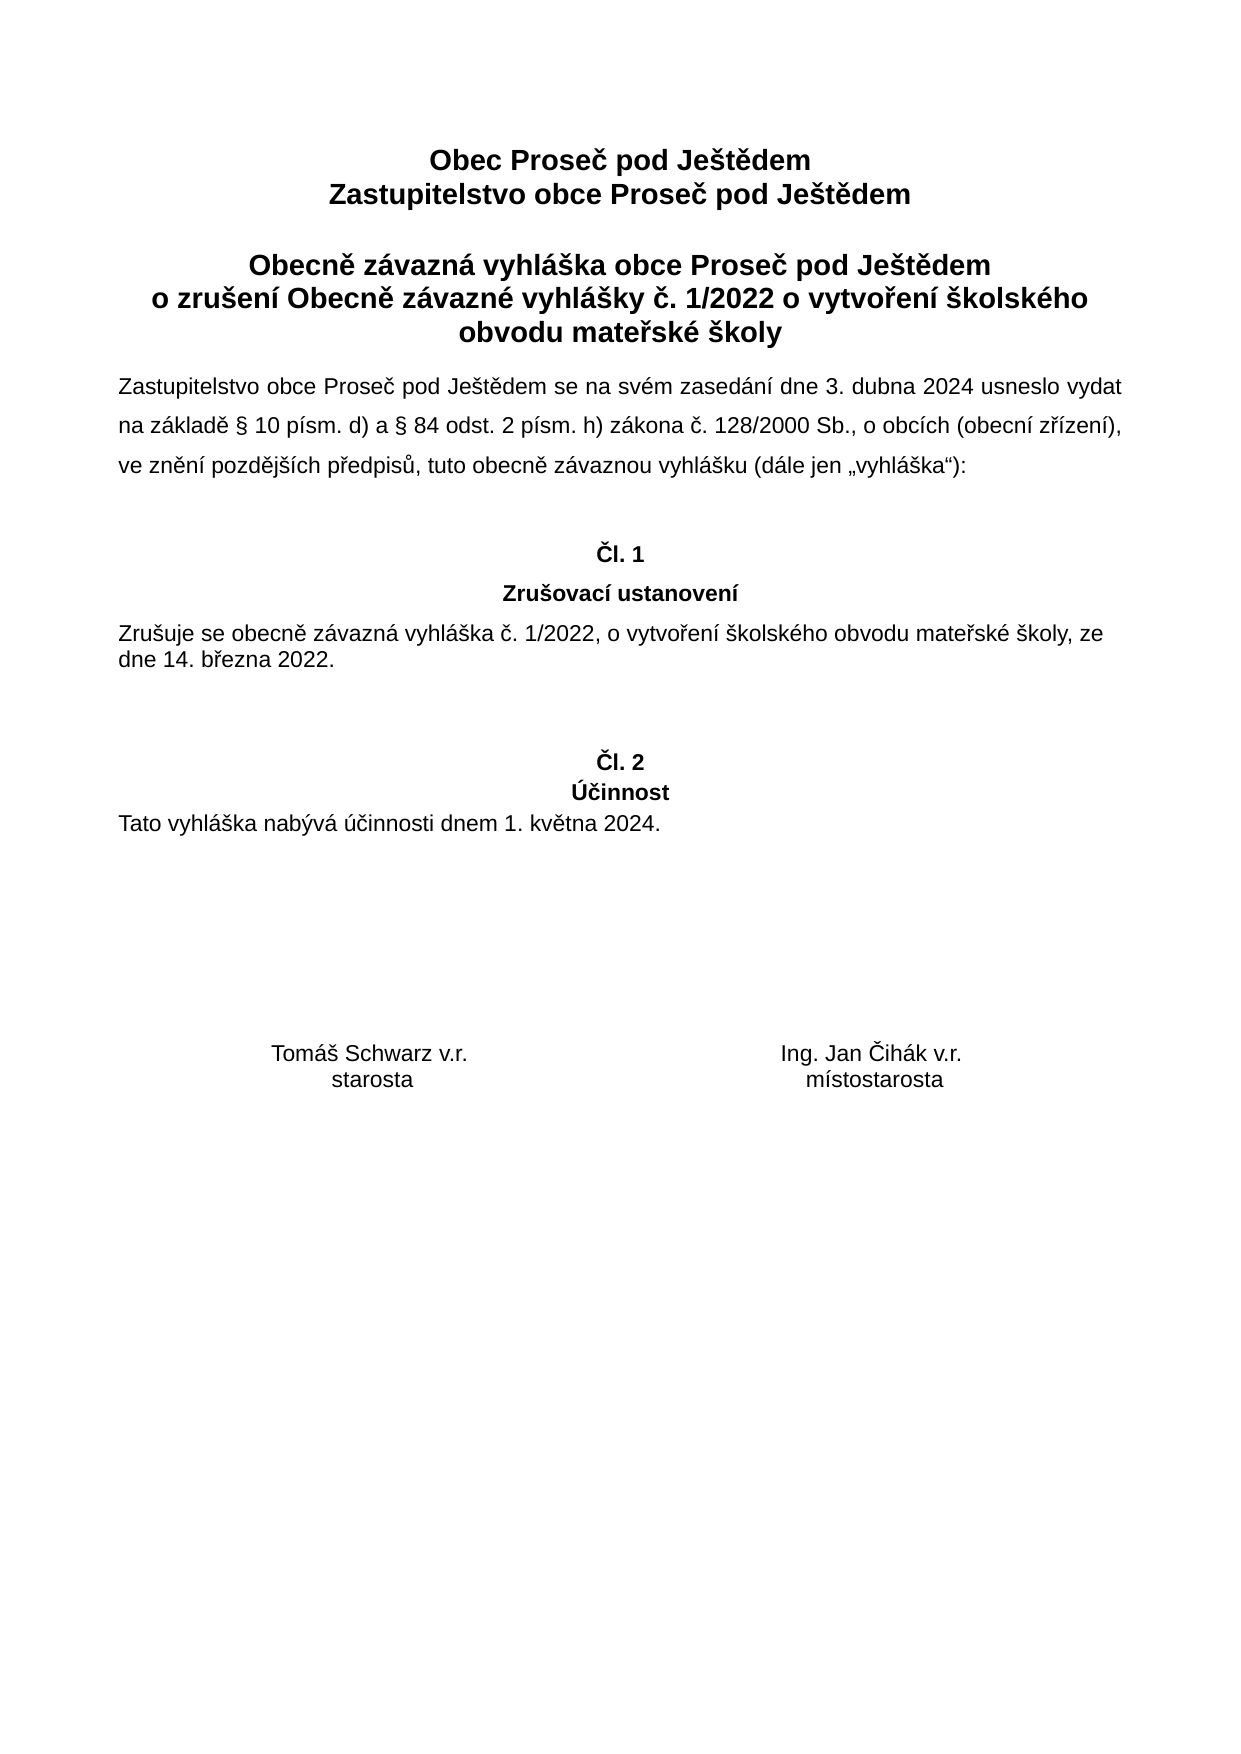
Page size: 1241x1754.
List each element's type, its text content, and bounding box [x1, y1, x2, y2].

text Zrušuje se obecně závazná vyhláška č. 1/2022, o vytvoření školského obvodu mateřské školy, ze dne 14. března 2022. [118, 619, 1122, 672]
text Obec Proseč pod Ještědem Zastupitelstvo obce Proseč pod Ještědem [118, 143, 1122, 210]
text Zrušovací ustanovení [118, 580, 1122, 606]
text Zastupitelstvo obce Proseč pod Ještědem se na svém zasedání dne 3. dubna 2024 usneslo vydat na základě § 10 písm. d) a § 84 odst. 2 písm. h) zákona č. 128/2000 Sb., o obcích (obecní zřízení), ve znění pozdějších předpisů, tuto obecně závaznou vyhlášku (dále jen „vyhláška“): [118, 373, 1122, 478]
subtitle Obecně závazná vyhláška obce Proseč pod Ještědem o zrušení Obecně závazné vyhlášky č. 1/2022 o vytvoření školského obvodu mateřské školy [118, 247, 1122, 348]
table_header Tomáš Schwarz v.r. starosta [118, 980, 620, 1098]
table_header Ing. Jan Čihák v.r. místostarosta [620, 980, 1122, 1098]
text Tato vyhláška nabývá účinnosti dnem 1. května 2024. [118, 809, 1122, 836]
subtitle Čl. 2 Účinnost [118, 749, 1122, 806]
text Čl. 1 [118, 541, 1122, 567]
